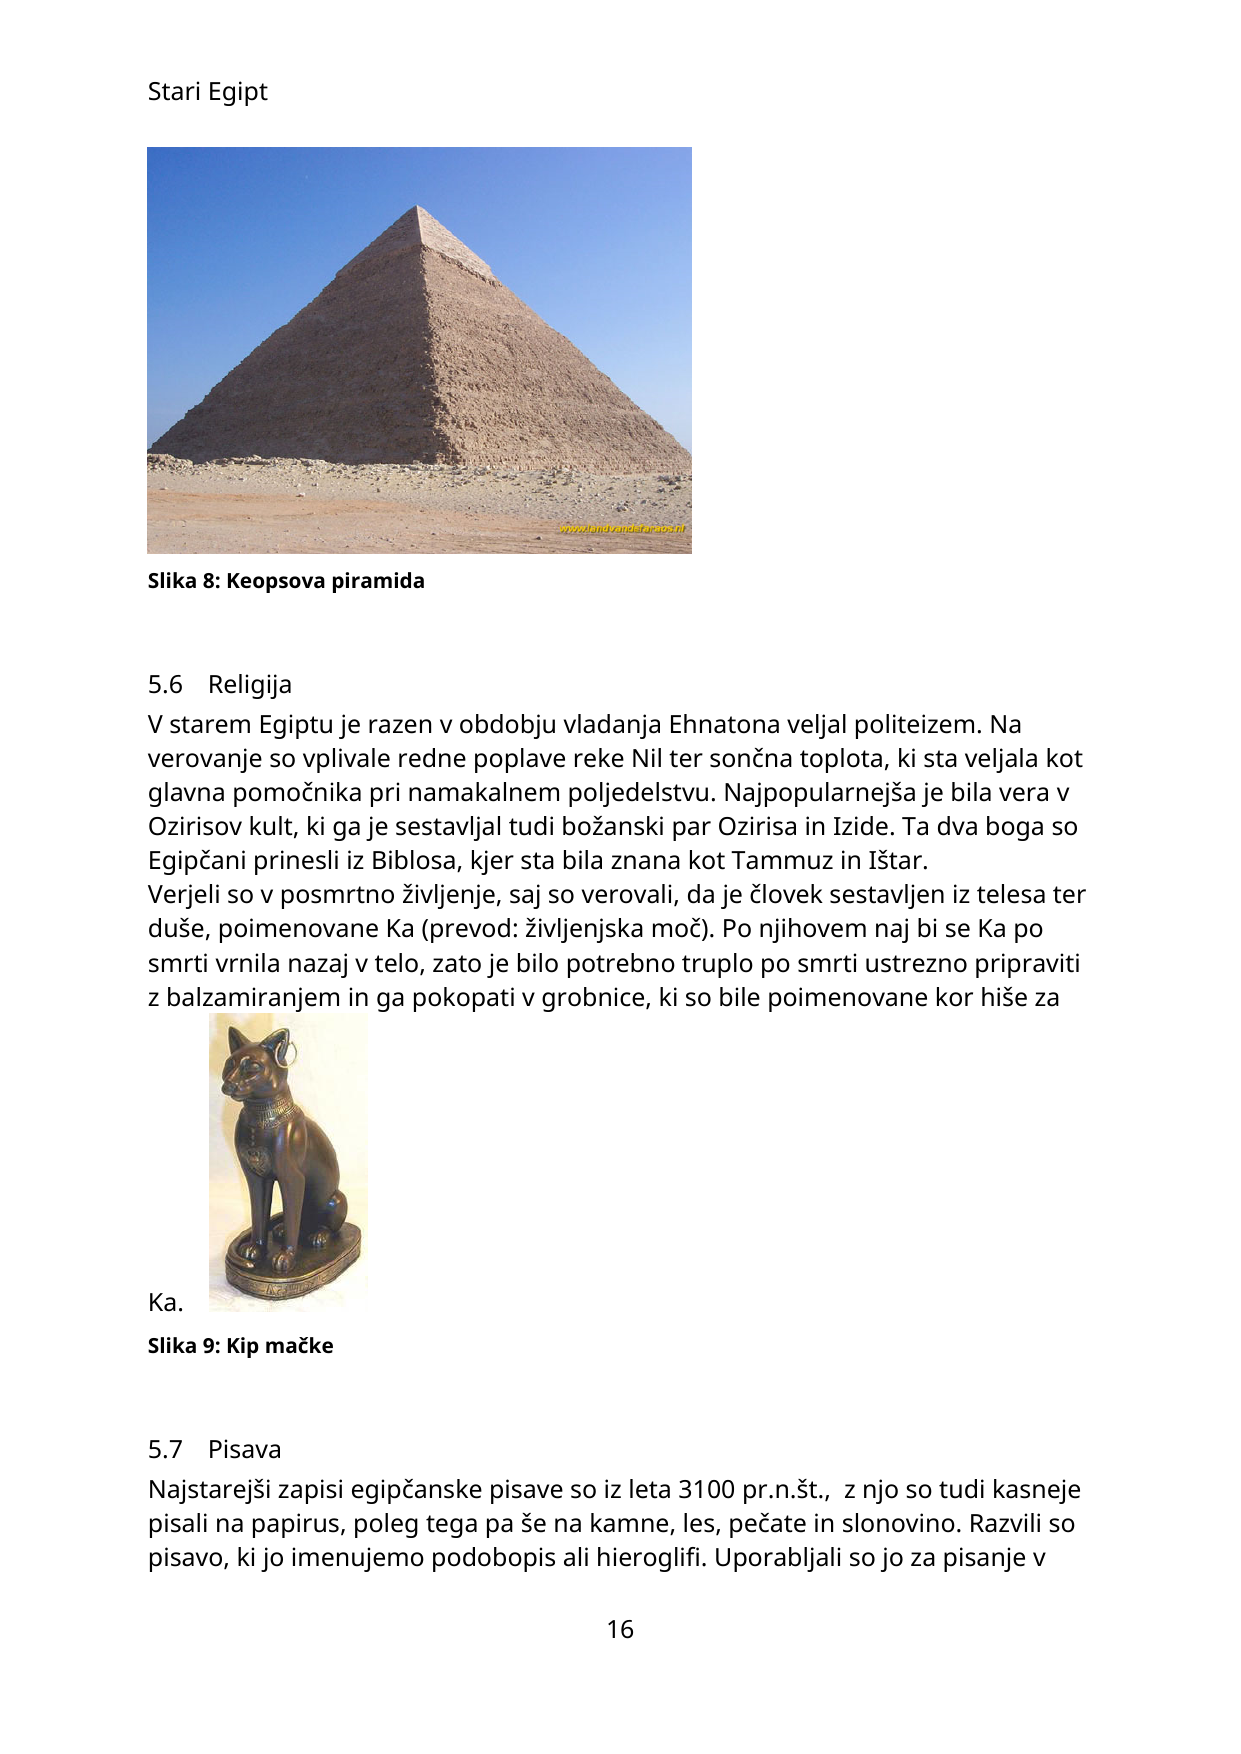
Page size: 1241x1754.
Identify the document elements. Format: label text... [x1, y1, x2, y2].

text Verjeli so v posmrtno življenje, saj so verovali, da je človek sestavljen iz telesa ter duše, poimenovane Ka (prevod: življenjska moč). Po njihovem naj bi se Ka po smrti vrnila nazaj v telo, zato je bilo potrebno truplo po smrti ustrezno pripraviti z balzamiranjem in ga pokopati v grobnice, ki so bile poimenovane kor hiše za Ka. [148, 877, 1093, 1319]
text V starem Egiptu je razen v obdobju vladanja Ehnatona veljal politeizem. Na verovanje so vplivale redne poplave reke Nil ter sončna toplota, ki sta veljala kot glavna pomočnika pri namakalnem poljedelstvu. Najpopularnejša je bila vera v Ozirisov kult, ki ga je sestavljal tudi božanski par Ozirisa in Izide. Ta dva boga so Egipčani prinesli iz Biblosa, kjer sta bila znana kot Tammuz in Ištar. [148, 707, 1093, 877]
text Najstarejši zapisi egipčanske pisave so iz leta 3100 pr.n.št., z njo so tudi kasneje pisali na papirus, poleg tega pa še na kamne, les, pečate in slonovino. Razvili so pisavo, ki jo imenujemo podobopis ali hieroglifi. Uporabljali so jo za pisanje v [148, 1472, 1093, 1574]
picture [147, 147, 692, 554]
subtitle Religija [148, 666, 1093, 701]
subtitle Pisava [148, 1432, 1093, 1466]
text Slika 8: Keopsova piramida [148, 566, 1093, 595]
picture [209, 1013, 368, 1312]
text Slika 9: Kip mačke [148, 1332, 1093, 1360]
